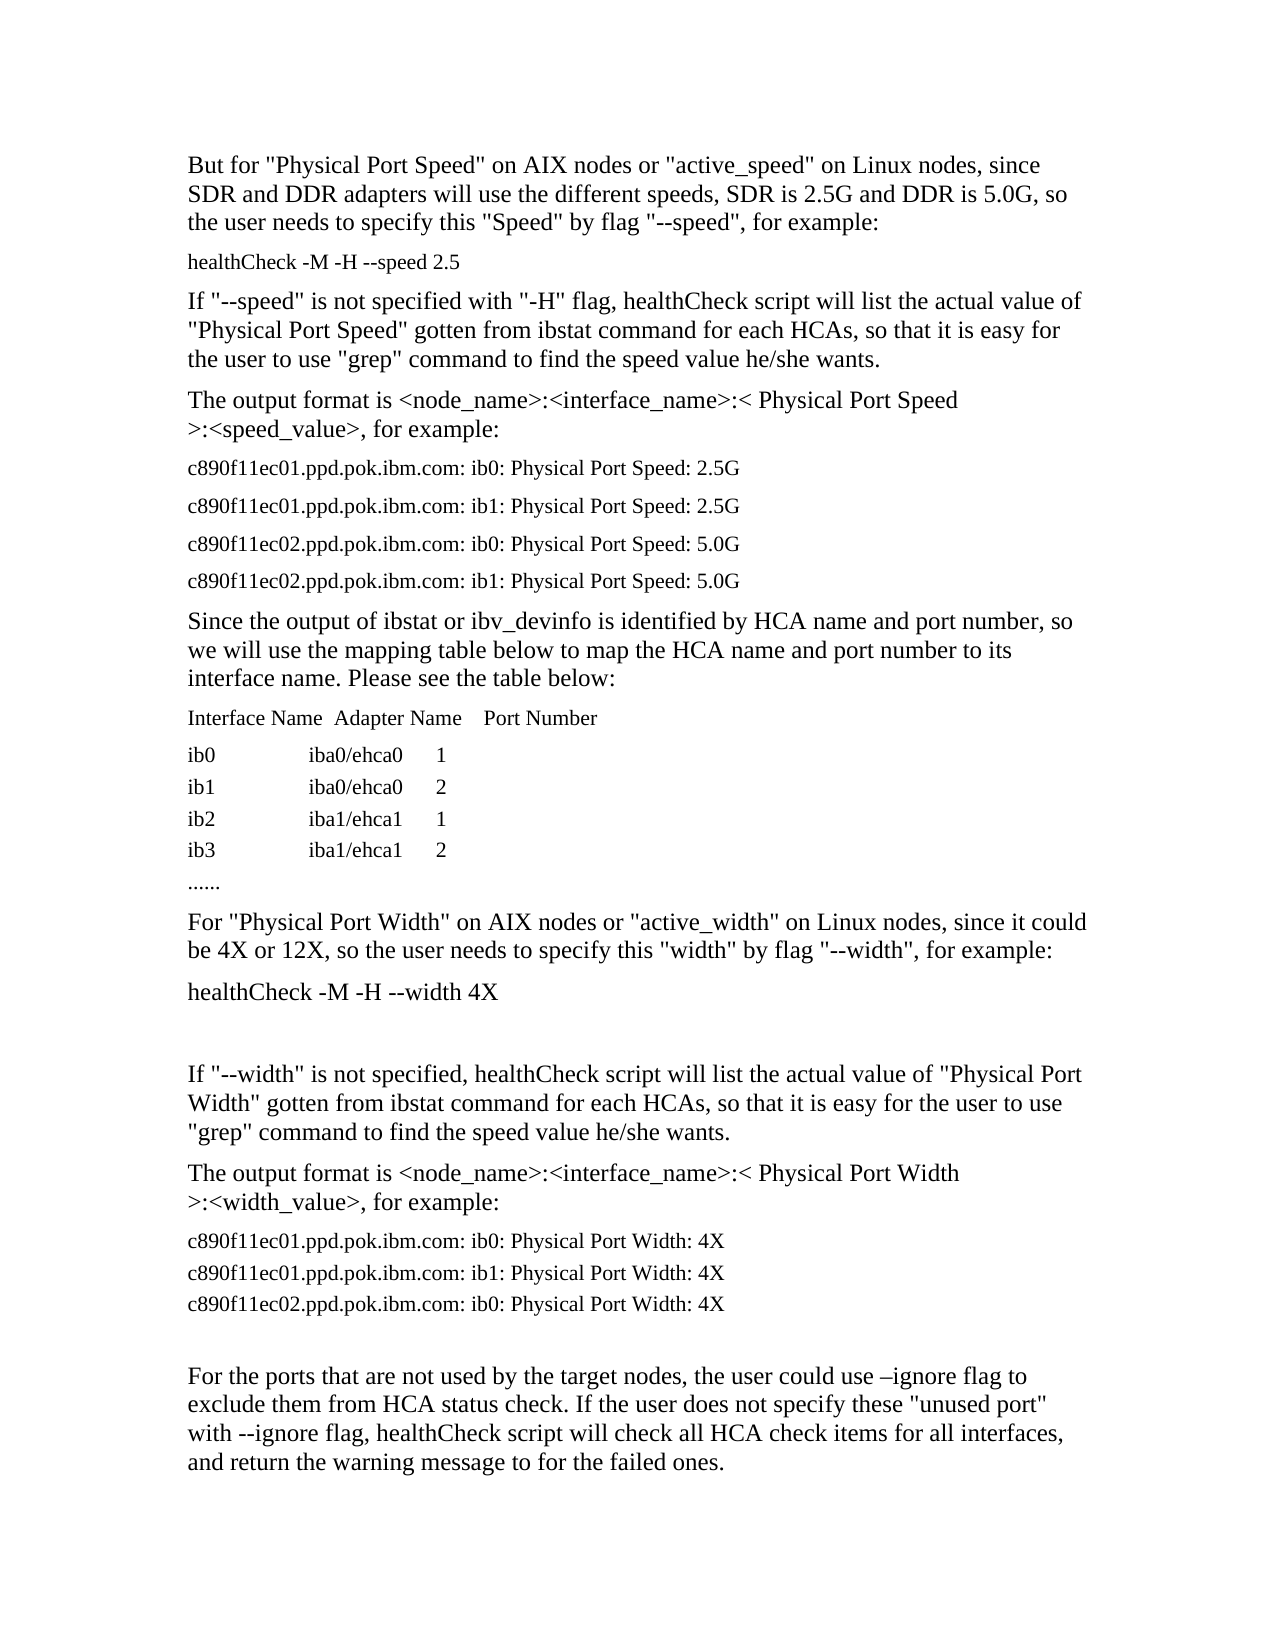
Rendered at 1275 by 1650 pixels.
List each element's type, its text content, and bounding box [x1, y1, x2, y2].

text ...... [187, 869, 1087, 894]
text ib1 iba0/ehca0 2 [187, 774, 1087, 799]
text healthCheck -M -H --speed 2.5 [187, 249, 1087, 274]
text c890f11ec02.ppd.pok.ibm.com: ib0: Physical Port Width: 4X [187, 1291, 1087, 1317]
text For "Physical Port Width" on AIX nodes or "active_width" on Linux nodes, since it could be 4X or 12X, so the user needs to specify this "width" by flag "--width", for example: [187, 907, 1087, 964]
text The output format is <node_name>:<interface_name>:< Physical Port Speed >:<speed_value>, for example: [187, 385, 1087, 443]
text c890f11ec01.ppd.pok.ibm.com: ib1: Physical Port Width: 4X [187, 1260, 1087, 1285]
text ib0 iba0/ehca0 1 [187, 742, 1087, 768]
text If "--width" is not specified, healthCheck script will list the actual value of "Physical Port Width" gotten from ibstat command for each HCAs, so that it is easy for the user to use "grep" command to find the speed value he/she wants. [187, 1059, 1087, 1146]
text c890f11ec01.ppd.pok.ibm.com: ib0: Physical Port Speed: 2.5G [187, 455, 1087, 480]
text ib3 iba1/ehca1 2 [187, 837, 1087, 863]
text Interface Name Adapter Name Port Number [187, 705, 1087, 730]
text healthCheck -M -H --width 4X [187, 977, 1087, 1006]
text c890f11ec02.ppd.pok.ibm.com: ib1: Physical Port Speed: 5.0G [187, 568, 1087, 593]
text c890f11ec01.ppd.pok.ibm.com: ib0: Physical Port Width: 4X [187, 1228, 1087, 1253]
text The output format is <node_name>:<interface_name>:< Physical Port Width >:<width_value>, for example: [187, 1158, 1087, 1216]
text If "--speed" is not specified with "-H" flag, healthCheck script will list the actual value of "Physical Port Speed" gotten from ibstat command for each HCAs, so that it is easy for the user to use "grep" command to find the speed value he/she wants. [187, 286, 1087, 373]
text ib2 iba1/ehca1 1 [187, 806, 1087, 831]
text Since the output of ibstat or ibv_devinfo is identified by HCA name and port number, so we will use the mapping table below to map the HCA name and port number to its interface name. Please see the table below: [187, 606, 1087, 692]
text For the ports that are not used by the target nodes, the user could use –ignore flag to exclude them from HCA status check. If the user does not specify these "unused port" with --ignore flag, healthCheck script will check all HCA check items for all interfaces, and return the warning message to for the failed ones. [187, 1361, 1087, 1476]
text But for "Physical Port Speed" on AIX nodes or "active_speed" on Linux nodes, since SDR and DDR adapters will use the different speeds, SDR is 2.5G and DDR is 5.0G, so the user needs to specify this "Speed" by flag "--speed", for example: [187, 150, 1087, 236]
text c890f11ec02.ppd.pok.ibm.com: ib0: Physical Port Speed: 5.0G [187, 531, 1087, 556]
text c890f11ec01.ppd.pok.ibm.com: ib1: Physical Port Speed: 2.5G [187, 493, 1087, 518]
